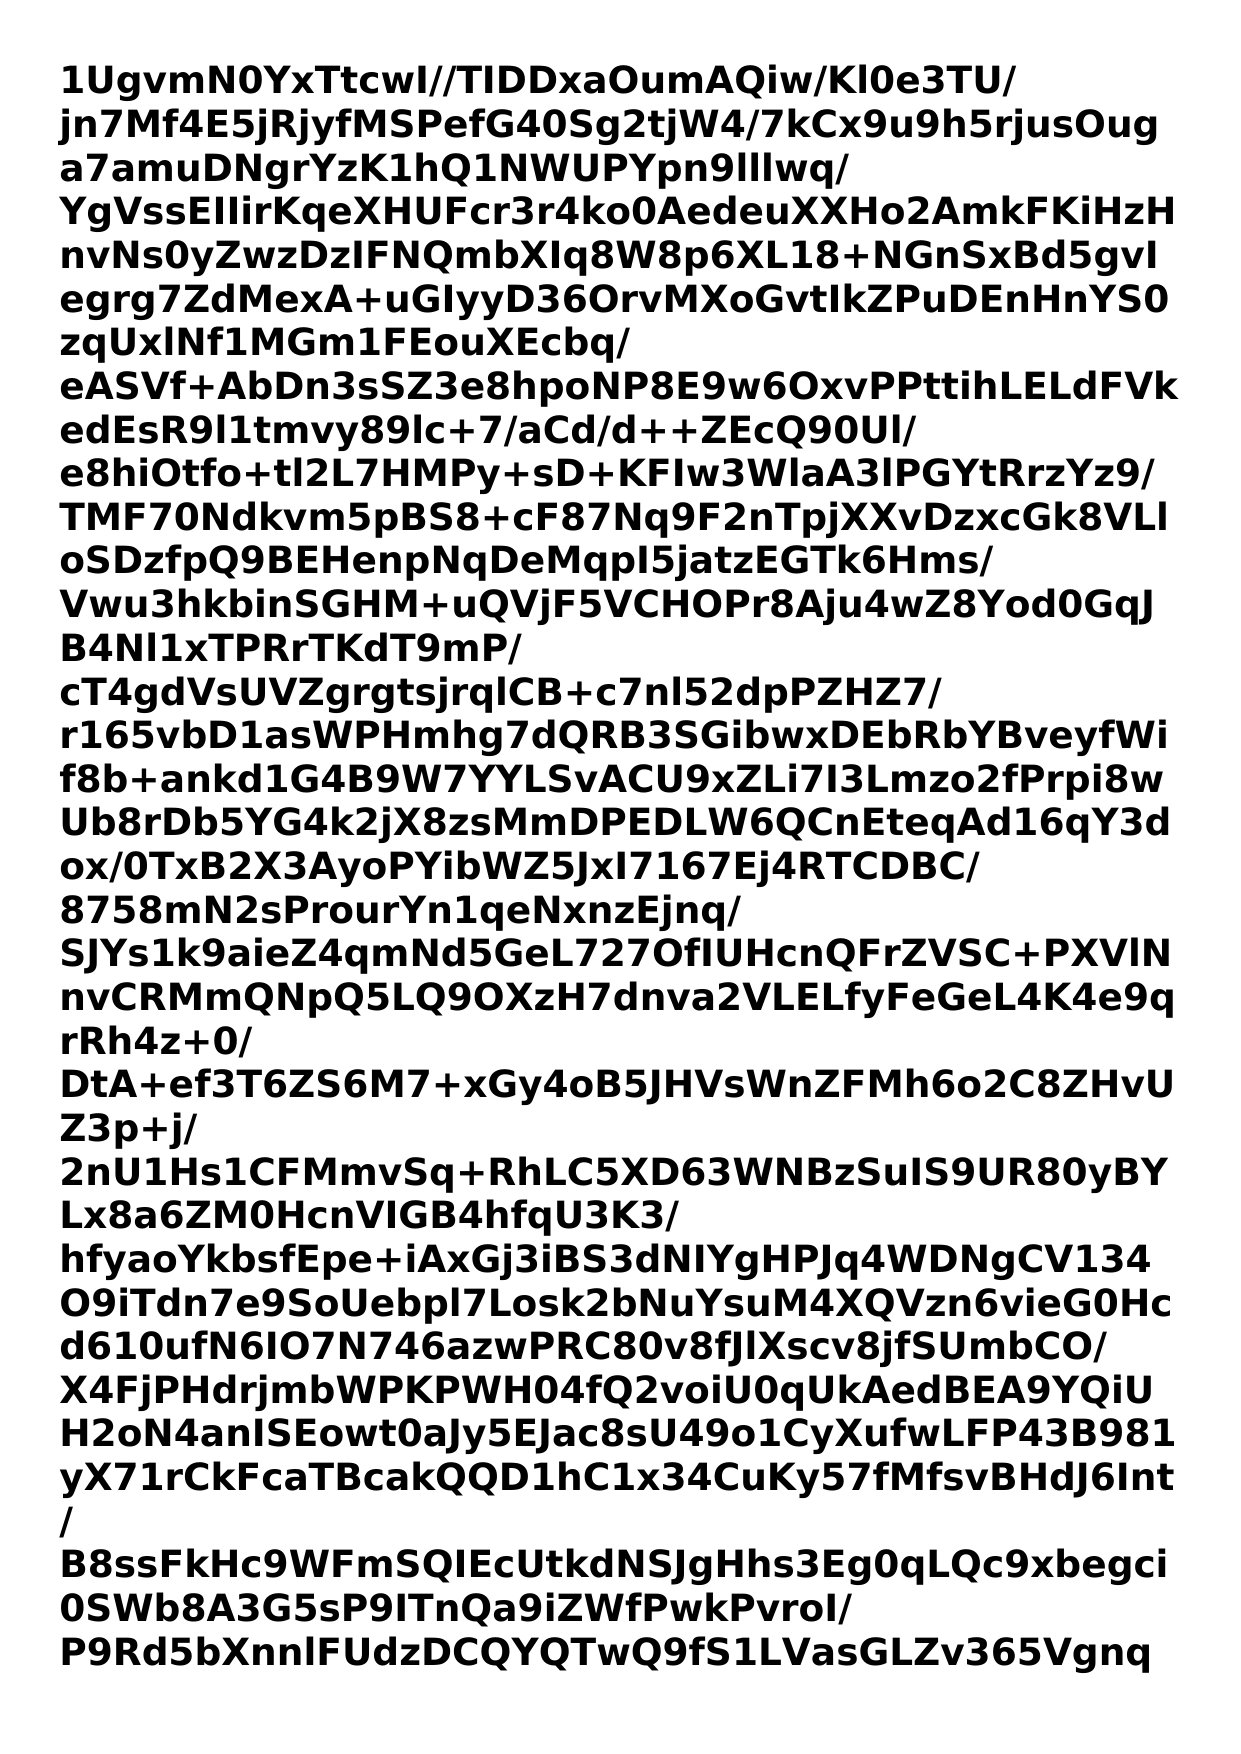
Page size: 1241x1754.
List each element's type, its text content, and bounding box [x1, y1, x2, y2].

subtitle 1UgvmN0YxTtcwI//TIDDxaOumAQiw/Kl0e3TU/jn7Mf4E5jRjyfMSPefG40Sg2tjW4/7kCx9u9h5rjusOuga7amuDNgrYzK1hQ1NWUPYpn9lllwq/YgVssEIIirKqeXHUFcr3r4ko0AedeuXXHo2AmkFKiHzHnvNs0yZwzDzIFNQmbXIq8W8p6XL18+NGnSxBd5gvIegrg7ZdMexA+uGIyyD36OrvMXoGvtIkZPuDEnHnYS0zqUxlNf1MGm1FEouXEcbq/eASVf+AbDn3sSZ3e8hpoNP8E9w6OxvPPttihLELdFVkedEsR9l1tmvy89lc+7/aCd/d++ZEcQ90Ul/e8hiOtfo+tl2L7HMPy+sD+KFIw3WlaA3lPGYtRrzYz9/TMF70Ndkvm5pBS8+cF87Nq9F2nTpjXXvDzxcGk8VLloSDzfpQ9BEHenpNqDeMqpI5jatzEGTk6Hms/Vwu3hkbinSGHM+uQVjF5VCHOPr8Aju4wZ8Yod0GqJB4Nl1xTPRrTKdT9mP/cT4gdVsUVZgrgtsjrqlCB+c7nl52dpPZHZ7/r165vbD1asWPHmhg7dQRB3SGibwxDEbRbYBveyfWif8b+ankd1G4B9W7YYLSvACU9xZLi7I3Lmzo2fPrpi8wUb8rDb5YG4k2jX8zsMmDPEDLW6QCnEteqAd16qY3dox/0TxB2X3AyoPYibWZ5JxI7167Ej4RTCDBC/8758mN2sProurYn1qeNxnzEjnq/SJYs1k9aieZ4qmNd5GeL727OfIUHcnQFrZVSC+PXVlNnvCRMmQNpQ5LQ9OXzH7dnva2VLELfyFeGeL4K4e9qrRh4z+0/DtA+ef3T6ZS6M7+xGy4oB5JHVsWnZFMh6o2C8ZHvUZ3p+j/2nU1Hs1CFMmvSq+RhLC5XD63WNBzSuIS9UR80yBYLx8a6ZM0HcnVIGB4hfqU3K3/hfyaoYkbsfEpe+iAxGj3iBS3dNIYgHPJq4WDNgCV134O9iTdn7e9SoUebpl7Losk2bNuYsuM4XQVzn6vieG0Hcd610ufN6IO7N746azwPRC80v8fJlXscv8jfSUmbCO/X4FjPHdrjmbWPKPWH04fQ2voiU0qUkAedBEA9YQiUH2oN4anISEowt0aJy5EJac8sU49o1CyXufwLFP43B981yX71rCkFcaTBcakQQD1hC1x34CuKy57fMfsvBHdJ6Int/B8ssFkHc9WFmSQIEcUtkdNSJgHhs3Eg0qLQc9xbegci0SWb8A3G5sP9ITnQa9iZWfPwkPvroI/P9Rd5bXnnlFUdzDCQYQTwQ9fS1LVasGLZv365Vgnq [59, 59, 1181, 1674]
